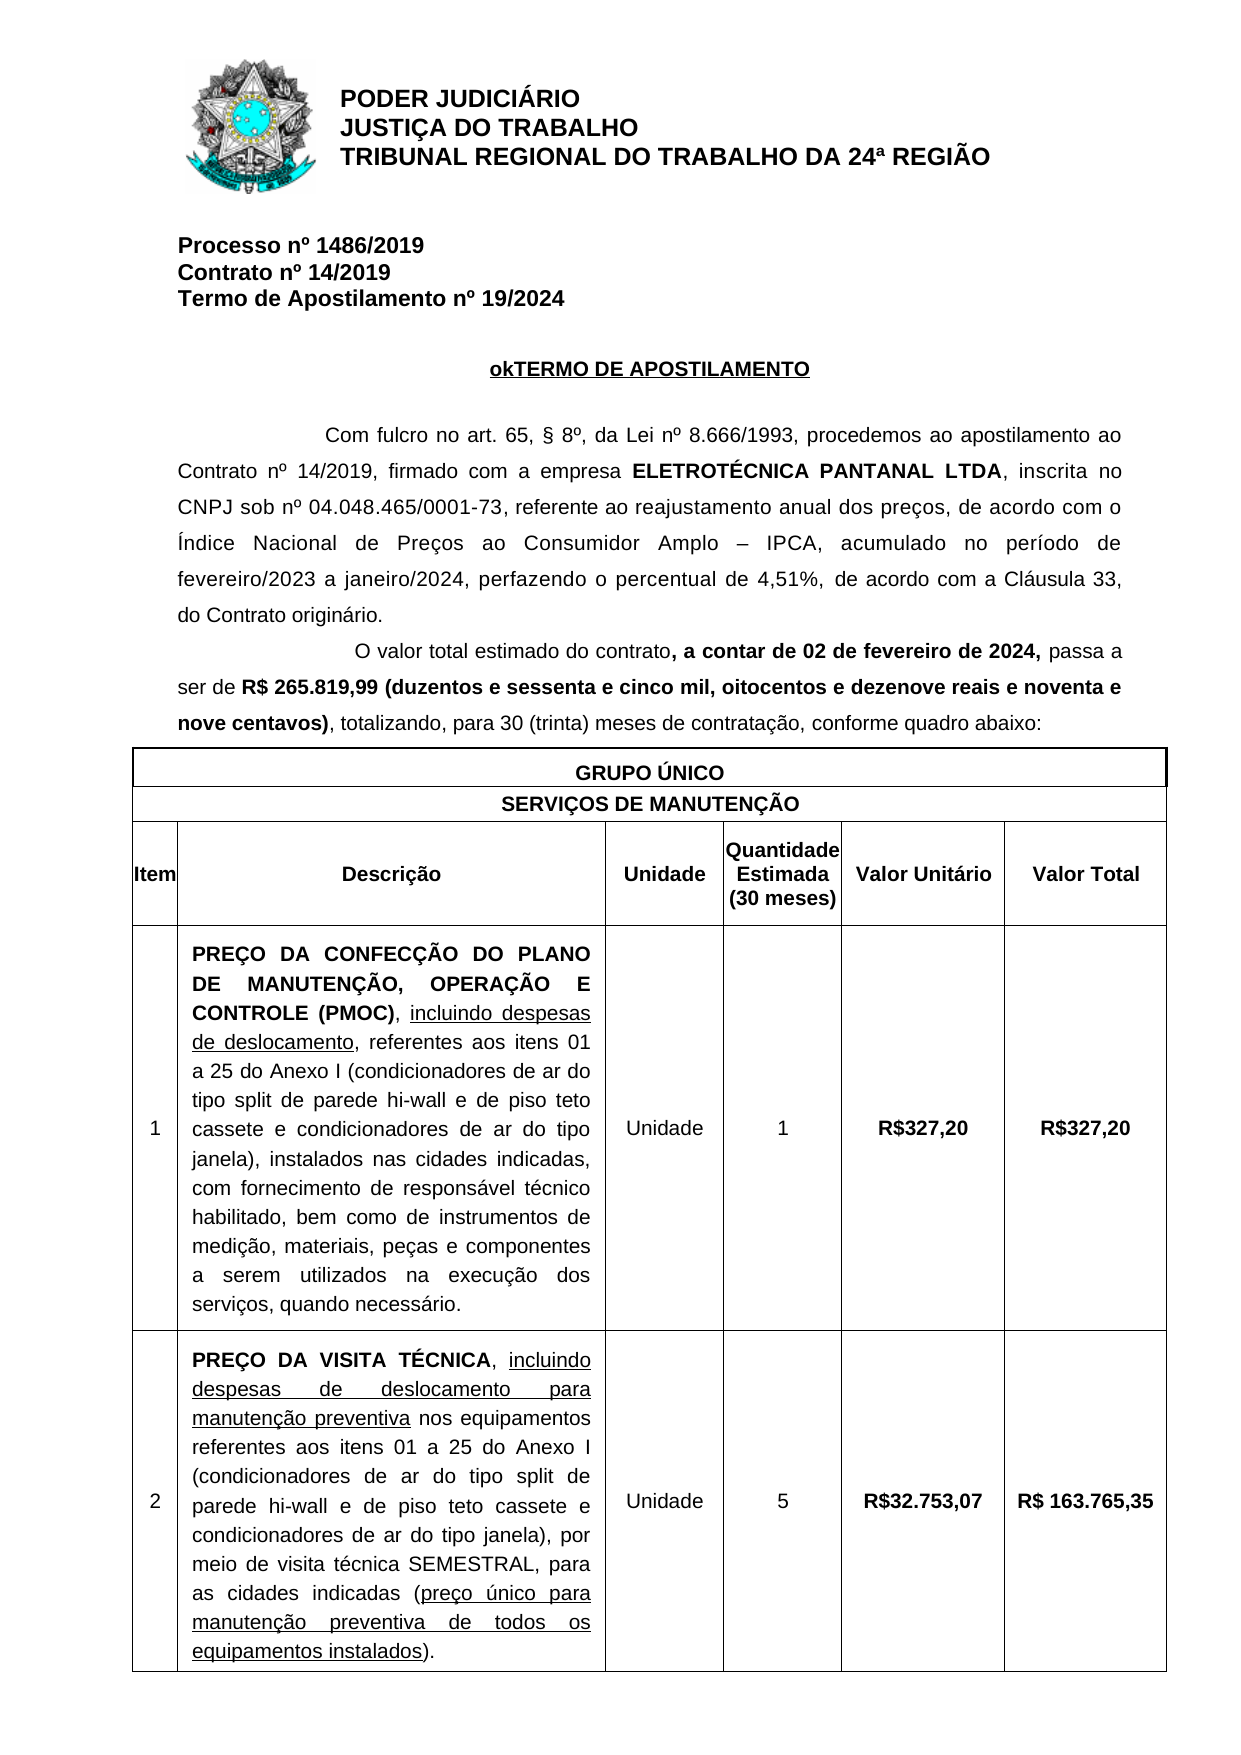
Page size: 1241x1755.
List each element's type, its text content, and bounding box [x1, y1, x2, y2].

table_cell Unidade [606, 822, 723, 925]
table_cell SERVIÇOS DE MANUTENÇÃO [133, 787, 1166, 821]
table_cell Descrição [178, 822, 605, 925]
table_cell 5 [724, 1331, 841, 1671]
table_cell R$327,20 [1005, 926, 1166, 1330]
table_cell Quantidade Estimada (30 meses) [724, 822, 841, 925]
table_cell R$327,20 [842, 926, 1004, 1330]
table_cell Valor Unitário [842, 822, 1004, 925]
table_cell Unidade [606, 1331, 723, 1671]
table_cell 1 [724, 926, 841, 1330]
table_cell PREÇO DA CONFECÇÃO DO PLANO DE MANUTENÇÃO, OPERAÇÃO E CONTROLE (PMOC), incluindo despesas de deslocamento, referentes aos itens 01 a 25 do Anexo I (condicionadores de ar do tipo split de parede hi-wall e de piso teto cassete e condicionadores de ar do tipo janela), instalados nas cidades indicadas, com fornecimento de responsável técnico habilitado, bem como de instrumentos de medição, materiais, peças e componentes a serem utilizados na execução dos serviços, quando necessário. [178, 926, 605, 1330]
table_header GRUPO ÚNICO [134, 749, 1165, 786]
subtitle Com fulcro no art. 65, § 8º, da Lei nº 8.666/1993, procedemos ao apostilamento ao Contrato nº 14/2019, firmado com a empresa ELETROTÉCNICA PANTANAL LTDA, inscrita no CNPJ sob nº 04.048.465/0001-73, referente ao reajustamento anual dos preços, de acordo com o Índice Nacional de Preços ao Consumidor Amplo – IPCA, acumulado no período de fevereiro/2023 a janeiro/2024, perfazendo o percentual de 4,51%, de acordo com a Cláusula 33, do Contrato originário. [177, 423, 1122, 627]
table_cell Unidade [606, 926, 723, 1330]
table_cell PREÇO DA VISITA TÉCNICA, incluindo despesas de deslocamento para manutenção preventiva nos equipamentos referentes aos itens 01 a 25 do Anexo I (condicionadores de ar do tipo split de parede hi-wall e de piso teto cassete e condicionadores de ar do tipo janela), por meio de visita técnica SEMESTRAL, para as cidades indicadas (preço único para manutenção preventiva de todos os equipamentos instalados). [178, 1331, 605, 1671]
table_cell Valor Total [1005, 822, 1166, 925]
table_cell Item [133, 822, 177, 925]
table_cell 2 [133, 1331, 177, 1671]
subtitle okTERMO DE APOSTILAMENTO [177, 353, 1122, 382]
table_cell R$ 163.765,35 [1005, 1331, 1166, 1671]
table_cell R$32.753,07 [842, 1331, 1004, 1671]
table_cell 1 [133, 926, 177, 1330]
text O valor total estimado do contrato, a contar de 02 de fevereiro de 2024, passa a ser de R$ 265.819,99 (duzentos e sessenta e cinco mil, oitocentos e dezenove reais e noventa e nove centavos), totalizando, para 30 (trinta) meses de contratação, conforme quadro abaixo: [177, 639, 1122, 734]
